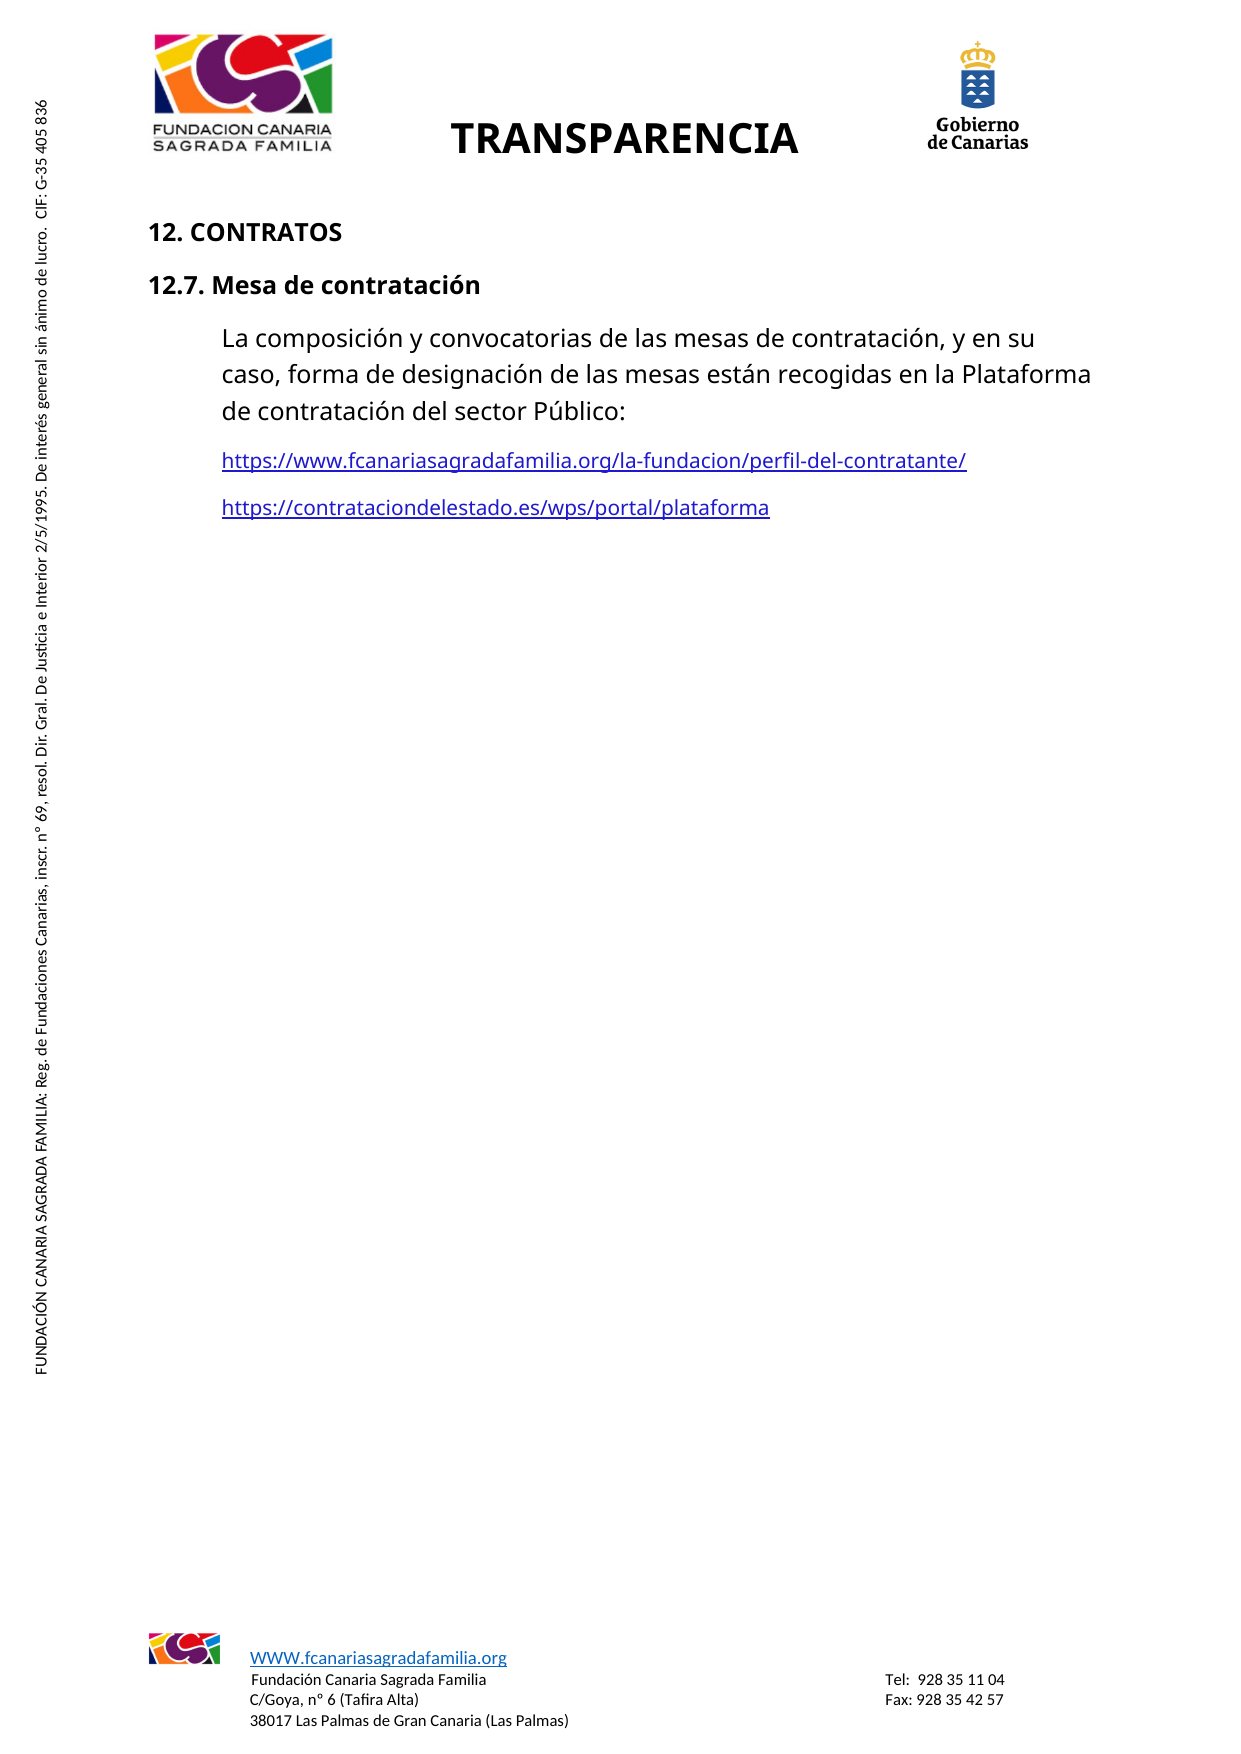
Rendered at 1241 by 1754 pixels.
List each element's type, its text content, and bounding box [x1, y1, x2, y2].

picture [147, 1631, 220, 1665]
text https://www.fcanariasagradafamilia.org/la-fundacion/perfil-del-contratante/ [221, 446, 1092, 475]
text https://contrataciondelestado.es/wps/portal/plataforma [148, 493, 1092, 522]
text 12. CONTRATOS [148, 214, 1092, 248]
text 12.7. Mesa de contratación [148, 267, 1092, 302]
picture [917, 37, 1037, 154]
text La composición y convocatorias de las mesas de contratación, y en su caso, forma de designación de las mesas están recogidas en la Plataforma de contratación del sector Público: [221, 321, 1092, 427]
picture [147, 29, 337, 154]
